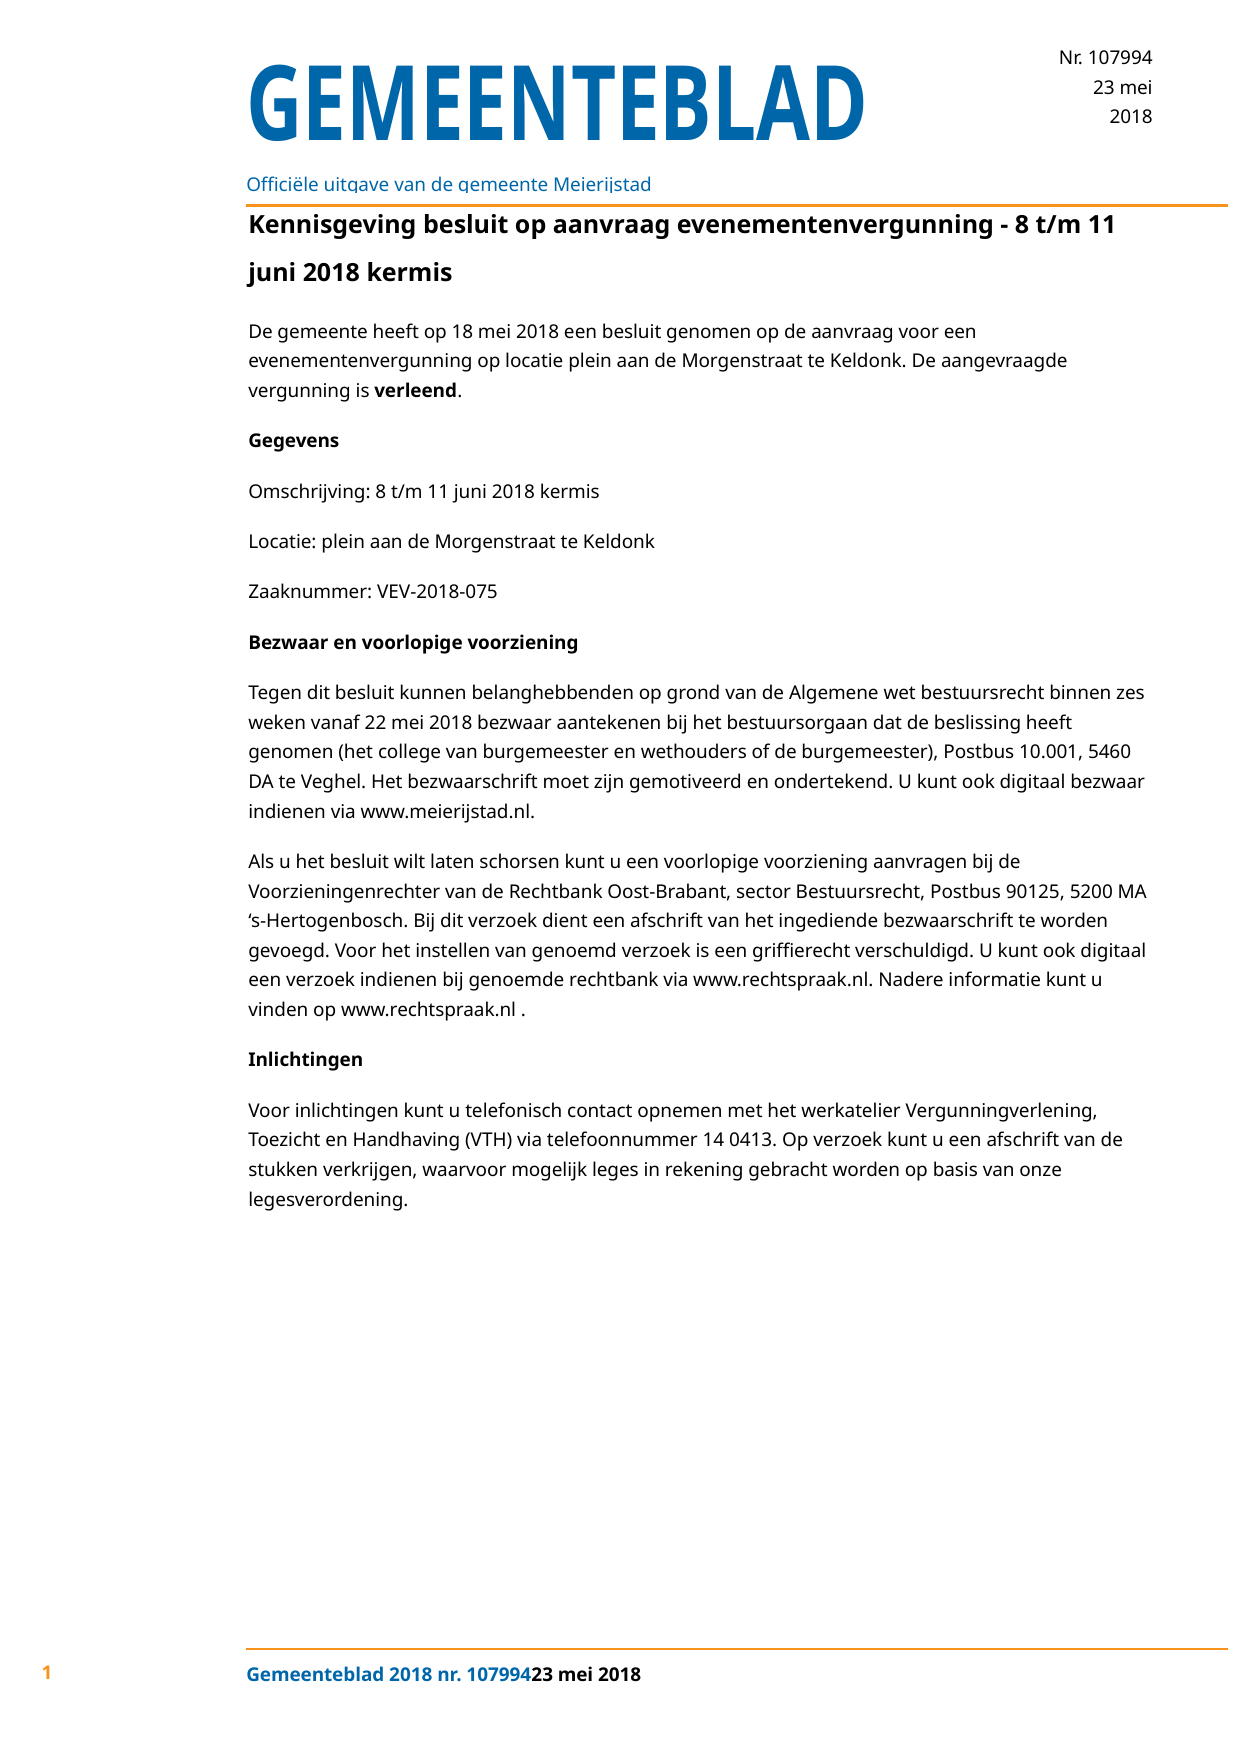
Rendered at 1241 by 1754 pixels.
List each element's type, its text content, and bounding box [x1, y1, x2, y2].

picture [41, 47, 231, 172]
text Locatie: plein aan de Morgenstraat te Keldonk [248, 528, 1152, 554]
text Zaaknummer: VEV-2018-075 [248, 579, 1152, 604]
text Als u het besluit wilt laten schorsen kunt u een voorlopige voorziening aanvragen bij de Voorzieningenrechter van de Rechtbank Oost-Brabant, sector Bestuursrecht, Postbus 90125, 5200 MA ‘s-Hertogenbosch. Bij dit verzoek dient een afschrift van het ingediende bezwaarschrift te worden gevoegd. Voor het instellen van genoemd verzoek is een griffierecht verschuldigd. U kunt ook digitaal een verzoek indienen bij genoemde rechtbank via www.rechtspraak.nl. Nadere informatie kunt u vinden op www.rechtspraak.nl . [248, 848, 1152, 1022]
text De gemeente heeft op 18 mei 2018 een besluit genomen op de aanvraag voor een evenementenvergunning op locatie plein aan de Morgenstraat te Keldonk. De aangevraagde vergunning is verleend. [248, 318, 1152, 403]
text Voor inlichtingen kunt u telefonisch contact opnemen met het werkatelier Vergunningverlening, Toezicht en Handhaving (VTH) via telefoonnummer 14 0413. Op verzoek kunt u een afschrift van de stukken verkrijgen, waarvoor mogelijk leges in rekening gebracht worden op basis van onze legesverordening. [248, 1097, 1152, 1212]
text Bezwaar en voorlopige voorziening [248, 629, 1152, 655]
text Gegevens [248, 427, 1152, 453]
text Omschrijving: 8 t/m 11 juni 2018 kermis [248, 478, 1152, 504]
text Tegen dit besluit kunnen belanghebbenden op grond van de Algemene wet bestuursrecht binnen zes weken vanaf 22 mei 2018 bezwaar aantekenen bij het bestuursorgaan dat de beslissing heeft genomen (het college van burgemeester en wethouders of de burgemeester), Postbus 10.001, 5460 DA te Veghel. Het bezwaarschrift moet zijn gemotiveerd en ondertekend. U kunt ook digitaal bezwaar indienen via www.meierijstad.nl. [248, 679, 1152, 824]
text Inlichtingen [248, 1047, 1152, 1072]
text Kennisgeving besluit op aanvraag evenementenvergunning - 8 t/m 11 juni 2018 kermis [248, 207, 1152, 288]
